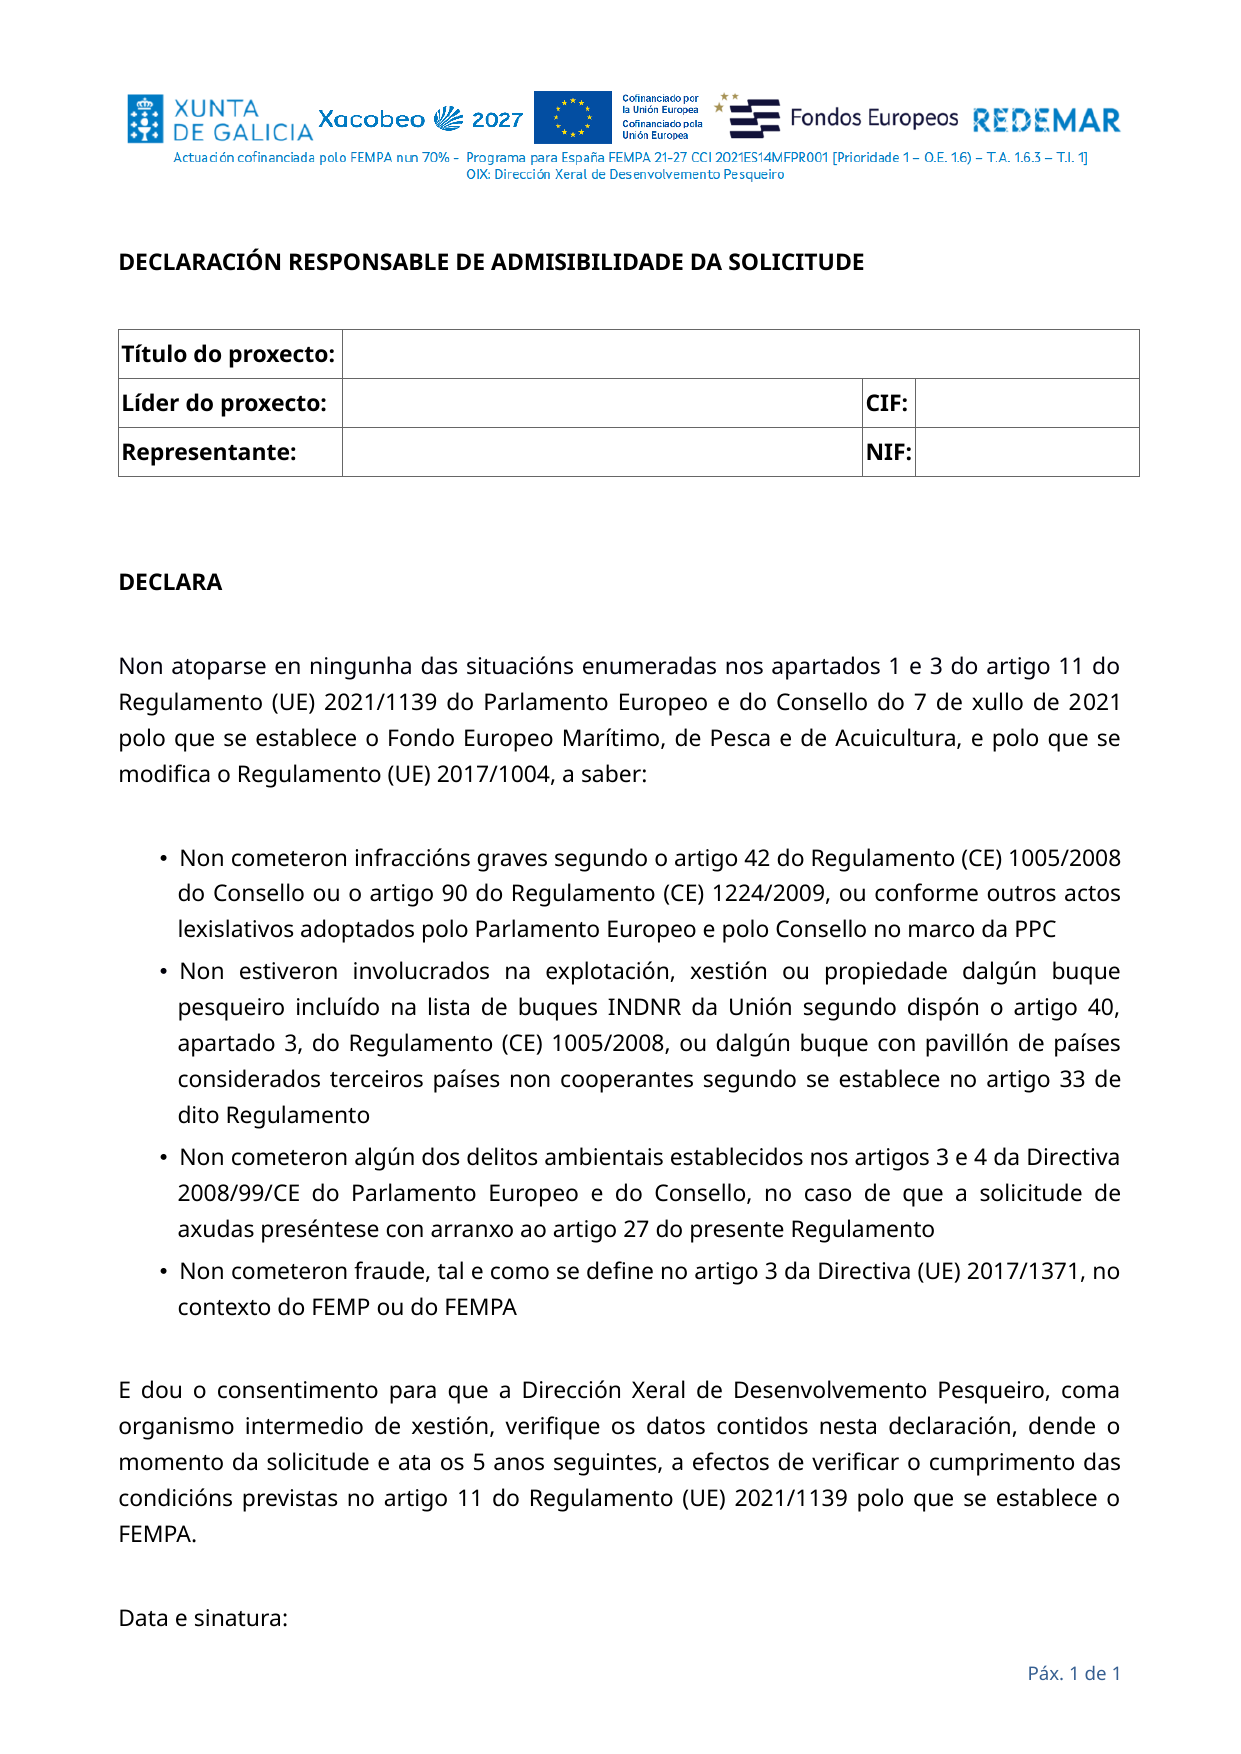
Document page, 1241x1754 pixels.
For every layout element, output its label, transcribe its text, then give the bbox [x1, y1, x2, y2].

table_cell [343, 428, 862, 476]
table_header [343, 330, 1139, 378]
list Non cometeron fraude, tal e como se define no artigo 3 da Directiva (UE) 2017/1371, no contexto do FEMP ou do FEMPA [159, 1254, 1122, 1322]
picture [118, 84, 1123, 184]
list Non cometeron algún dos delitos ambientais establecidos nos artigos 3 e 4 da Directiva 2008/99/CE do Parlamento Europeo e do Consello, no caso de que a solicitude de axudas preséntese con arranxo ao artigo 27 do presente Regulamento [159, 1141, 1122, 1244]
table_cell Representante: [119, 428, 342, 476]
table_cell [343, 379, 862, 427]
table_cell CIF: [863, 379, 915, 427]
table_cell Líder do proxecto: [119, 379, 342, 427]
list Non estiveron involucrados na explotación, xestión ou propiedade dalgún buque pesqueiro incluído na lista de buques INDNR da Unión segundo dispón o artigo 40, apartado 3, do Regulamento (CE) 1005/2008, ou dalgún buque con pavillón de países considerados terceiros países non cooperantes segundo se establece no artigo 33 de dito Regulamento [159, 955, 1122, 1130]
table_cell [916, 428, 1139, 476]
text E dou o consentimento para que a Dirección Xeral de Desenvolvemento Pesqueiro, coma organismo intermedio de xestión, verifique os datos contidos nesta declaración, dende o momento da solicitude e ata os 5 anos seguintes, a efectos de verificar o cumprimento das condicións previstas no artigo 11 do Regulamento (UE) 2021/1139 polo que se establece o FEMPA. [118, 1374, 1122, 1549]
table_cell [916, 379, 1139, 427]
text DECLARA [118, 566, 1122, 597]
table_header Título do proxecto: [119, 330, 342, 378]
table_cell NIF: [863, 428, 915, 476]
list Non cometeron infraccións graves segundo o artigo 42 do Regulamento (CE) 1005/2008 do Consello ou o artigo 90 do Regulamento (CE) 1224/2009, ou conforme outros actos lexislativos adoptados polo Parlamento Europeo e polo Consello no marco da PPC [159, 841, 1122, 944]
text DECLARACIÓN RESPONSABLE DE ADMISIBILIDADE DA SOLICITUDE [118, 245, 1122, 277]
text Non atoparse en ningunha das situacións enumeradas nos apartados 1 e 3 do artigo 11 do Regulamento (UE) 2021/1139 do Parlamento Europeo e do Consello do 7 de xullo de 2021 polo que se establece o Fondo Europeo Marítimo, de Pesca e de Acuicultura, e polo que se modifica o Regulamento (UE) 2017/1004, a saber: [118, 650, 1122, 789]
text Data e sinatura: [118, 1602, 1122, 1633]
